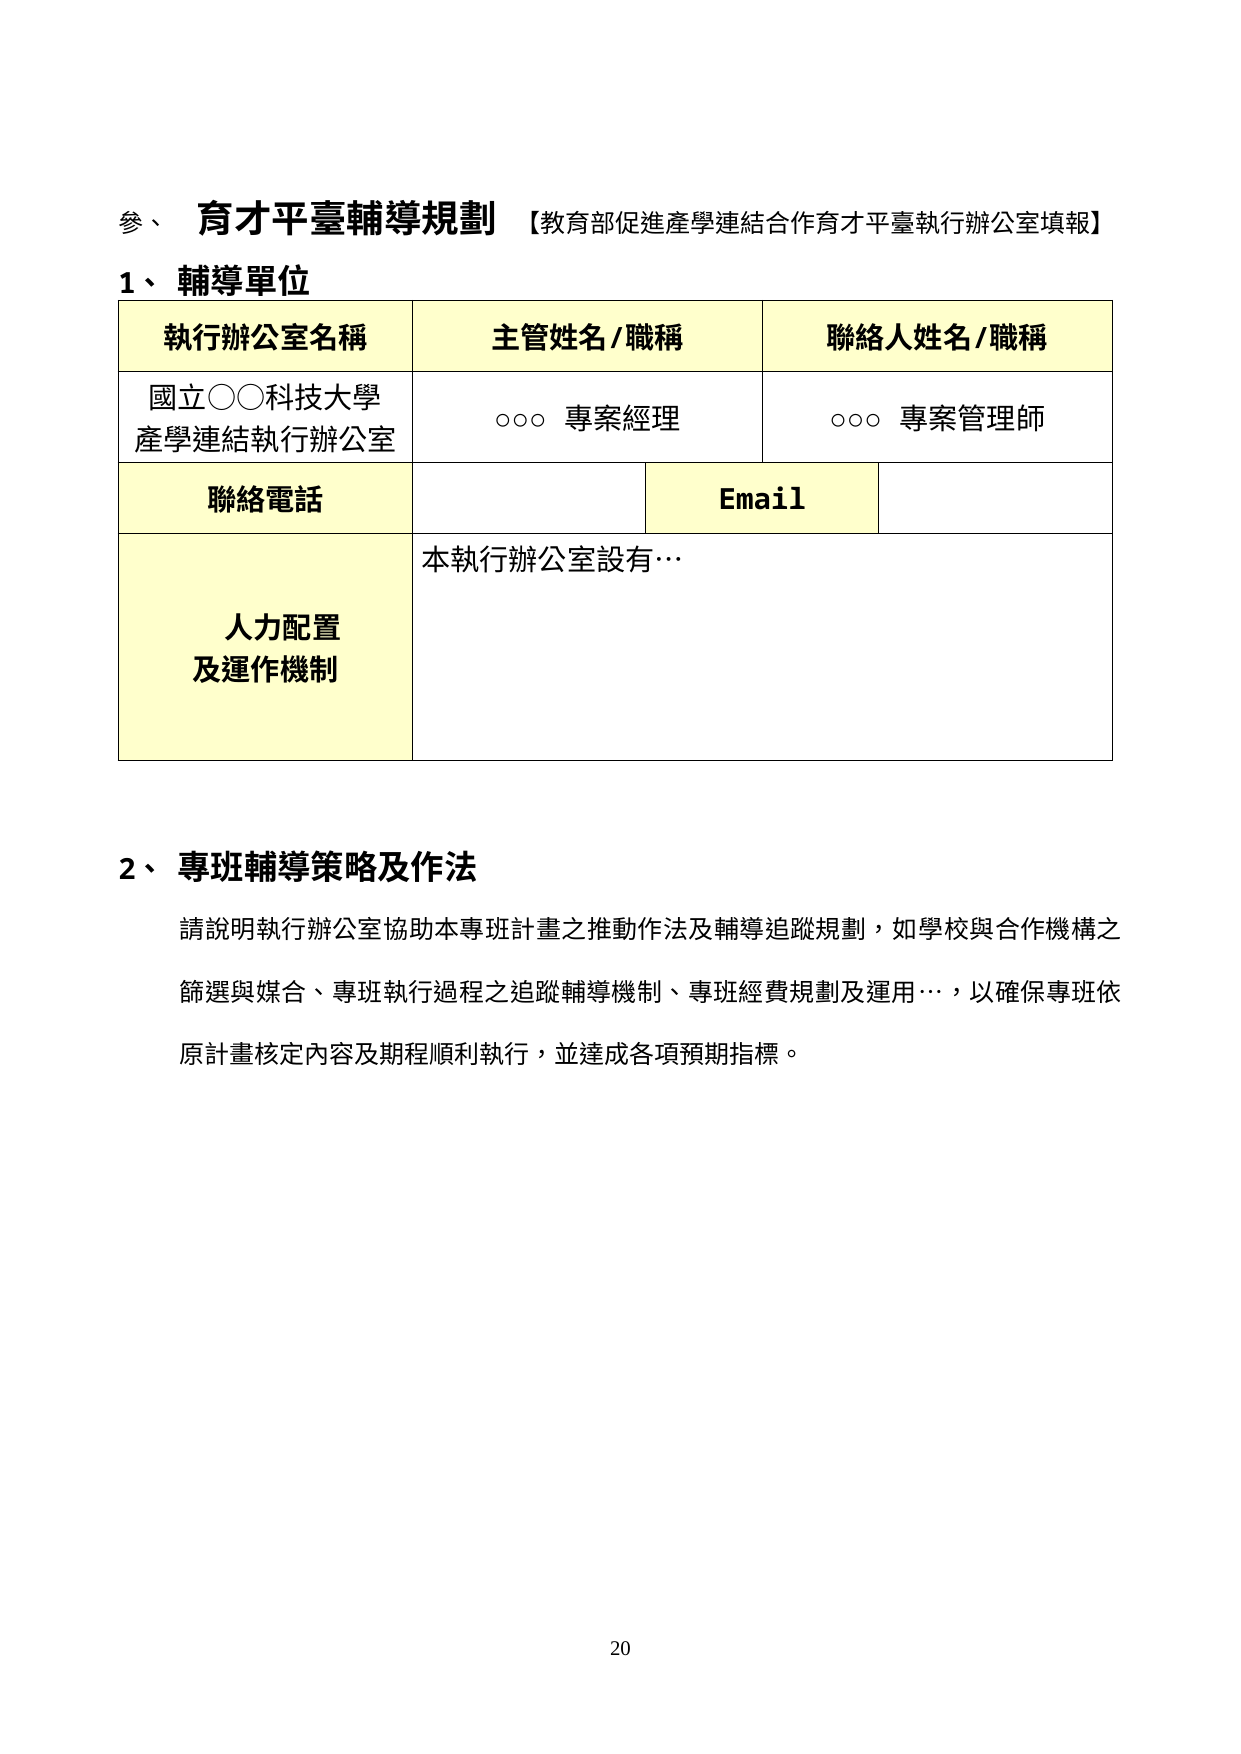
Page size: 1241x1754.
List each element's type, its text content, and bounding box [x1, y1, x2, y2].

table_header 聯絡人姓名/職稱 [763, 301, 1112, 371]
table_cell ○○○ 專案經理 [413, 372, 762, 462]
list 輔導單位 [118, 237, 1122, 300]
table_header 主管姓名/職稱 [413, 301, 762, 371]
text 請說明執行辦公室協助本專班計畫之推動作法及輔導追蹤規劃，如學校與合作機構之篩選與媒合、專班執行過程之追蹤輔導機制、專班經費規劃及運用…，以確保專班依原計畫核定內容及期程順利執行，並達成各項預期指標。 [179, 886, 1122, 1074]
table_cell 本執行辦公室設有… [413, 534, 1112, 760]
table_cell [879, 463, 1112, 533]
table_cell 國立○○科技大學 產學連結執行辦公室 [119, 372, 412, 462]
table_cell Email [646, 463, 878, 533]
table_cell 人力配置 及運作機制 [119, 534, 412, 760]
list 育才平臺輔導規劃 【教育部促進產學連結合作育才平臺執行辦公室填報】 [118, 175, 1122, 237]
table_cell [413, 463, 645, 533]
table_header 執行辦公室名稱 [119, 301, 412, 371]
list 專班輔導策略及作法 [118, 824, 1122, 886]
table_cell 聯絡電話 [119, 463, 412, 533]
table_cell ○○○ 專案管理師 [763, 372, 1112, 462]
